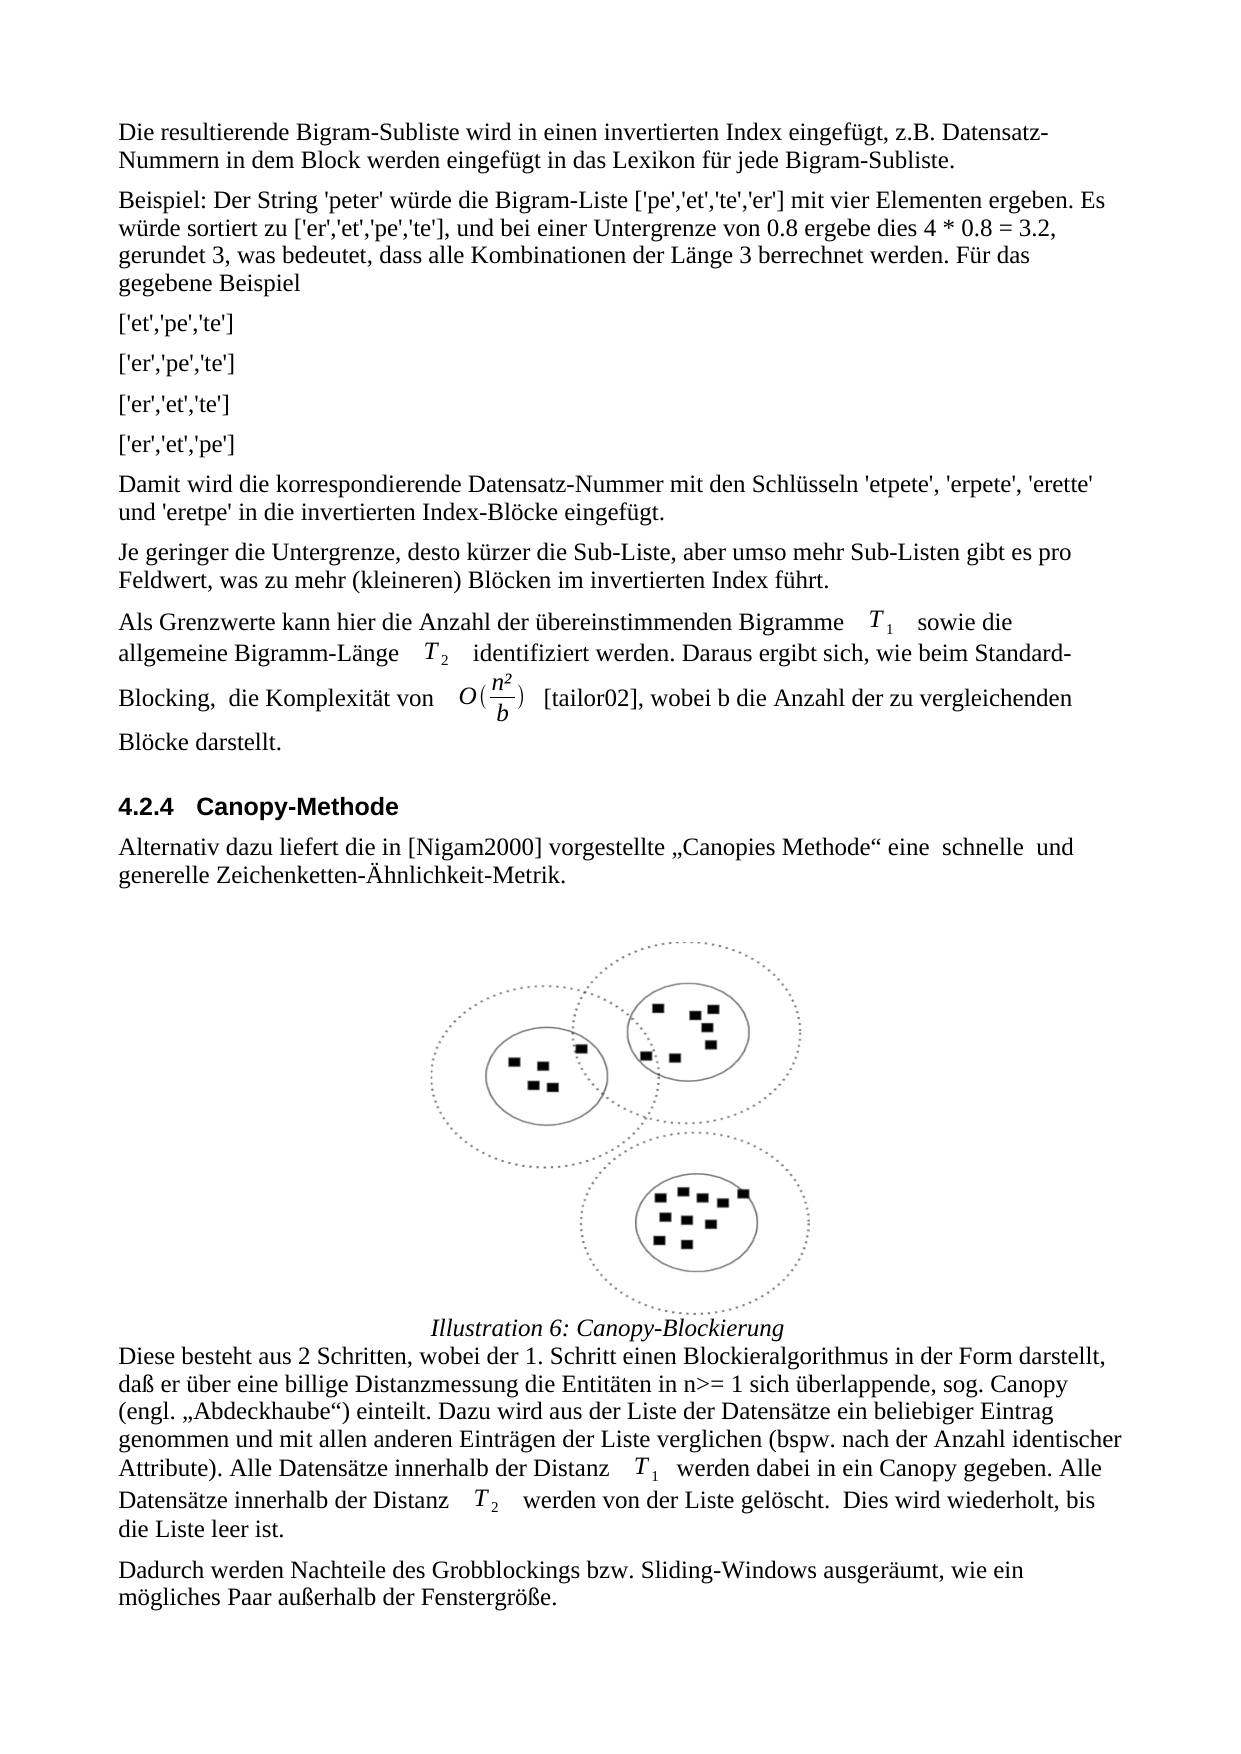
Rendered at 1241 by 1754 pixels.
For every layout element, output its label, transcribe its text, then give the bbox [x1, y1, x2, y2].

text Die resultierende Bigram-Subliste wird in einen invertierten Index eingefügt, z.B. Datensatz-Nummern in dem Block werden eingefügt in das Lexikon für jede Bigram-Subliste. [118, 118, 1122, 173]
subtitle Canopy-Methode [118, 793, 1122, 821]
picture [430, 942, 810, 1315]
text ['er','et','pe'] [118, 430, 1122, 458]
text ['er','pe','te'] [118, 349, 1122, 377]
text ['er','et','te'] [118, 390, 1122, 417]
text Illustration 6: Canopy-Blockierung [430, 1315, 810, 1342]
text Als Grenzwerte kann hier die Anzahl der übereinstimmenden Bigramme sowie die allgemeine Bigramm-Länge identifiziert werden. Daraus ergibt sich, wie beim Standard-Blocking, die Komplexität von [tailor02], wobei b die Anzahl der zu vergleichenden Blöcke darstellt. [118, 606, 1122, 755]
text Diese besteht aus 2 Schritten, wobei der 1. Schritt einen Blockieralgorithmus in der Form darstellt, daß er über eine billige Distanzmessung die Entitäten in n>= 1 sich überlappende, sog. Canopy (engl. „Abdeckhaube“) einteilt. Dazu wird aus der Liste der Datensätze ein beliebiger Eintrag genommen und mit allen anderen Einträgen der Liste verglichen (bspw. nach der Anzahl identischer Attribute). Alle Datensätze innerhalb der Distanz werden dabei in ein Canopy gegeben. Alle Datensätze innerhalb der Distanz werden von der Liste gelöscht. Dies wird wiederholt, bis die Liste leer ist. [118, 941, 1122, 1543]
text Je geringer die Untergrenze, desto kürzer die Sub-Liste, aber umso mehr Sub-Listen gibt es pro Feldwert, was zu mehr (kleineren) Blöcken im invertierten Index führt. [118, 538, 1122, 593]
text Dadurch werden Nachteile des Grobblockings bzw. Sliding-Windows ausgeräumt, wie ein mögliches Paar außerhalb der Fenstergröße. [118, 1556, 1122, 1611]
text ['et','pe','te'] [118, 309, 1122, 337]
text Alternativ dazu liefert die in [Nigam2000] vorgestellte „Canopies Methode“ eine schnelle und generelle Zeichenketten-Ähnlichkeit-Metrik. [118, 833, 1122, 889]
text Damit wird die korrespondierende Datensatz-Nummer mit den Schlüsseln 'etpete', 'erpete', 'erette' und 'eretpe' in die invertierten Index-Blöcke eingefügt. [118, 470, 1122, 526]
text Beispiel: Der String 'peter' würde die Bigram-Liste ['pe','et','te','er'] mit vier Elementen ergeben. Es würde sortiert zu ['er','et','pe','te'], und bei einer Untergrenze von 0.8 ergebe dies 4 * 0.8 = 3.2, gerundet 3, was bedeutet, dass alle Kombinationen der Länge 3 berrechnet werden. Für das gegebene Beispiel [118, 186, 1122, 297]
